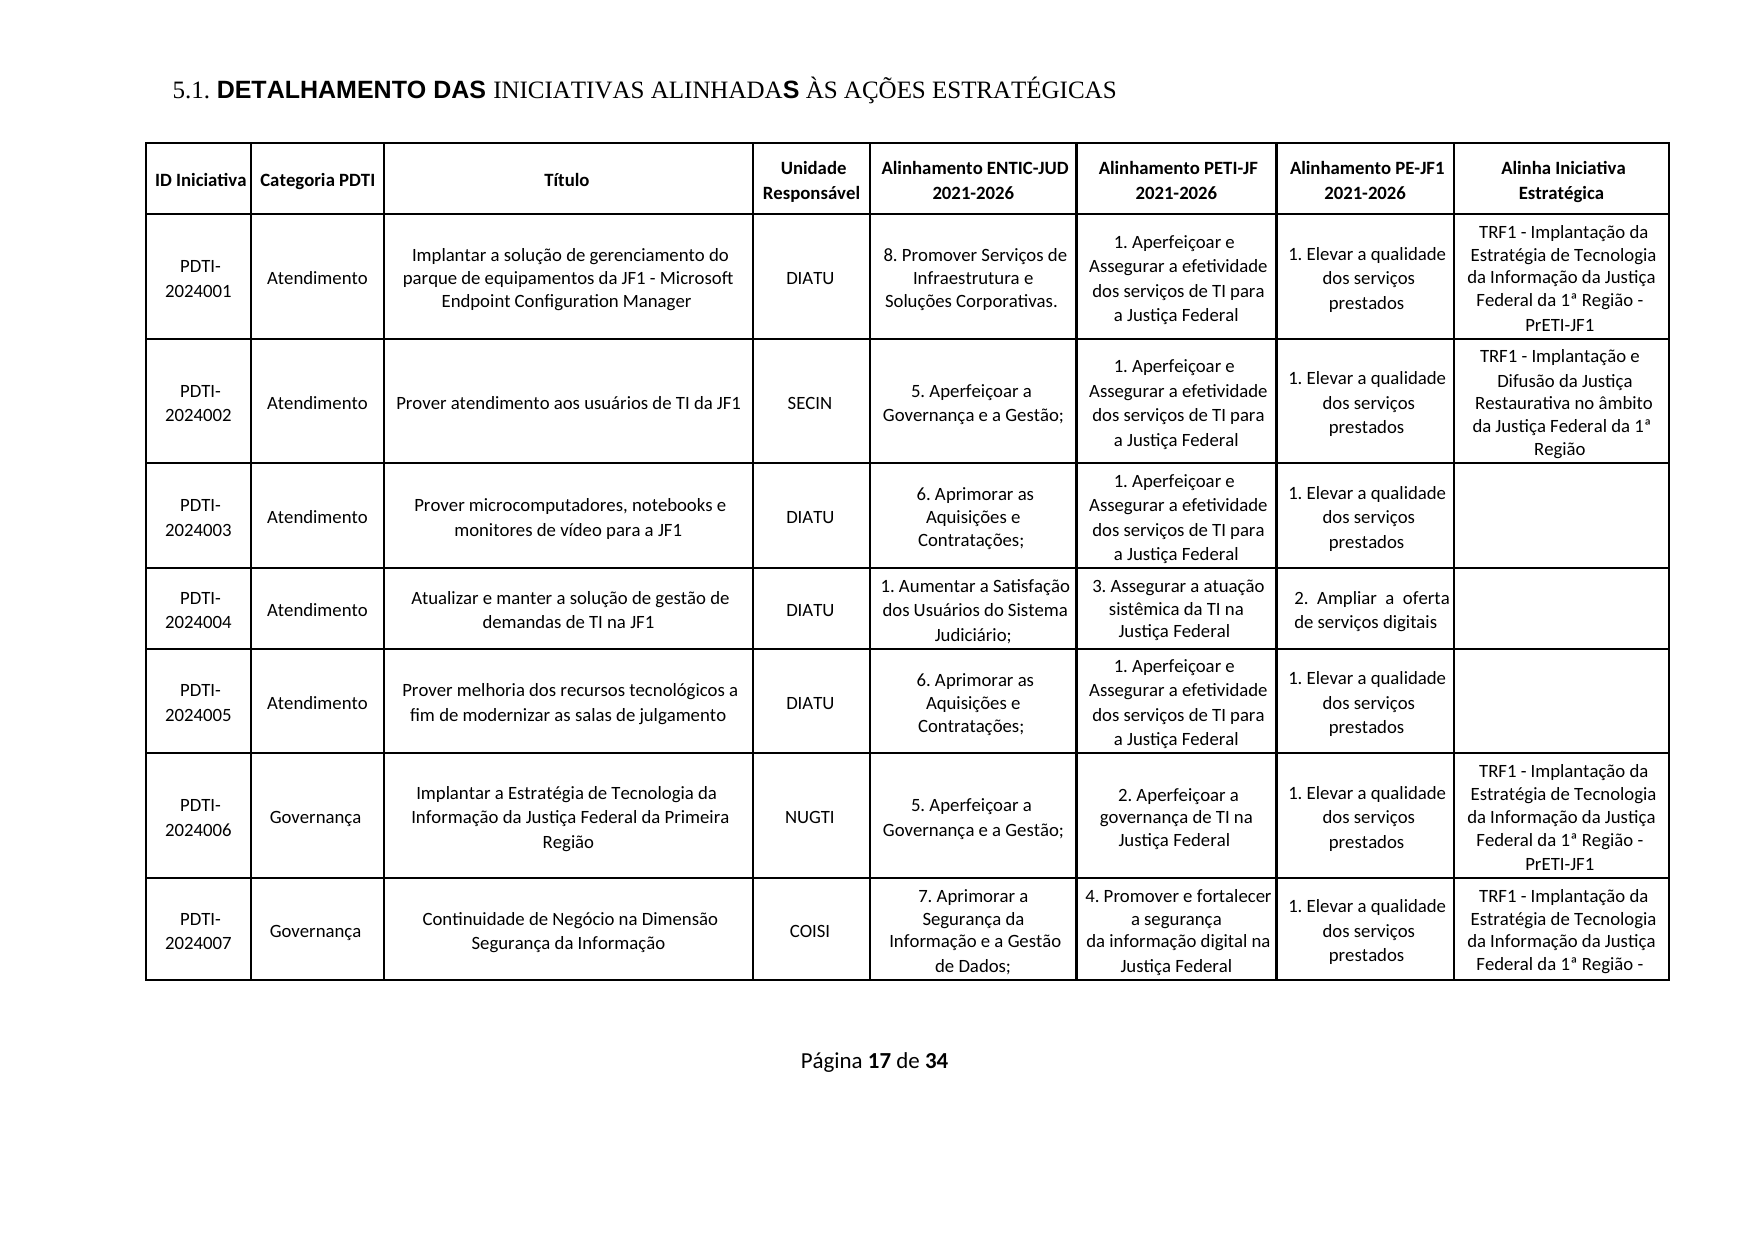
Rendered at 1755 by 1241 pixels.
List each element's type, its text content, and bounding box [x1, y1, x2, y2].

table_cell [1455, 650, 1668, 752]
table_cell SECIN [754, 340, 869, 462]
table_cell 2. Ampliar a oferta de serviços digitais [1278, 569, 1453, 647]
table_header Alinhamento PETI-JF 2021-2026 [1078, 144, 1275, 213]
table_cell Prover melhoria dos recursos tecnológicos a fim de modernizar as salas de julgamento [385, 650, 752, 752]
table_header Alinhamento ENTIC-JUD 2021-2026 [871, 144, 1075, 213]
table_cell PDTI-2024003 [147, 464, 250, 567]
table_cell Atendimento [252, 650, 383, 752]
table_header Alinhamento PE-JF1 2021-2026 [1278, 144, 1453, 213]
table_cell PDTI-2024001 [147, 215, 250, 338]
table_cell 1. Elevar a qualidade dos serviços prestados [1278, 215, 1453, 338]
table_cell Implantar a solução de gerenciamento do parque de equipamentos da JF1 - Microsoft Endpoint Configuration Manager [385, 215, 752, 338]
table_cell 1. Elevar a qualidade dos serviços prestados [1278, 650, 1453, 752]
table_cell Atendimento [252, 464, 383, 567]
table_cell 5. Aperfeiçoar a Governança e a Gestão; [871, 754, 1075, 877]
table_cell TRF1 - Implantação da Estratégia de Tecnologia da Informação da Justiça Federal da 1ª Região - PrETI-JF1 [1455, 754, 1668, 877]
table_header Alinha Iniciativa Estratégica [1455, 144, 1668, 213]
table_cell DIATU [754, 464, 869, 567]
table_cell 1. Aperfeiçoar e Assegurar a efetividade dos serviços de TI para a Justiça Federal [1078, 650, 1275, 752]
table_cell 5. Aperfeiçoar a Governança e a Gestão; [871, 340, 1075, 462]
table_cell 8. Promover Serviços de Infraestrutura e Soluções Corporativas. [871, 215, 1075, 338]
table_cell 4. Promover e fortalecer a segurança da informação digital na Justiça Federal [1078, 879, 1275, 979]
table_cell PDTI-2024002 [147, 340, 250, 462]
table_header Categoria PDTI [252, 144, 383, 213]
table_header Título [385, 144, 752, 213]
table_cell Atendimento [252, 340, 383, 462]
table_cell 1. Elevar a qualidade dos serviços prestados [1278, 879, 1453, 979]
table_cell 1. Elevar a qualidade dos serviços prestados [1278, 464, 1453, 567]
table_cell 1. Elevar a qualidade dos serviços prestados [1278, 340, 1453, 462]
table_cell 1. Aperfeiçoar e Assegurar a efetividade dos serviços de TI para a Justiça Federal [1078, 464, 1275, 567]
table_cell DIATU [754, 569, 869, 647]
table_cell NUGTI [754, 754, 869, 877]
table_header Unidade Responsável [754, 144, 869, 213]
table_cell [1455, 464, 1668, 567]
table_cell PDTI-2024007 [147, 879, 250, 979]
table_cell Governança [252, 879, 383, 979]
table_cell Governança [252, 754, 383, 877]
table_cell 2. Aperfeiçoar a governança de TI na Justiça Federal [1078, 754, 1275, 877]
table_cell Prover atendimento aos usuários de TI da JF1 [385, 340, 752, 462]
table_cell [1455, 569, 1668, 647]
table_cell Implantar a Estratégia de Tecnologia da Informação da Justiça Federal da Primeira Região [385, 754, 752, 877]
table_cell Prover microcomputadores, notebooks e monitores de vídeo para a JF1 [385, 464, 752, 567]
table_cell 1. Aperfeiçoar e Assegurar a efetividade dos serviços de TI para a Justiça Federal [1078, 340, 1275, 462]
table_cell COISI [754, 879, 869, 979]
table_cell TRF1 - Implantação da Estratégia de Tecnologia da Informação da Justiça Federal da 1ª Região - PrETI-JF1 [1455, 215, 1668, 338]
table_cell 3. Assegurar a atuação sistêmica da TI na Justiça Federal [1078, 569, 1275, 647]
table_cell TRF1 - Implantação e Difusão da Justiça Restaurativa no âmbito da Justiça Federal da 1ª Região [1455, 340, 1668, 462]
table_cell PDTI-2024004 [147, 569, 250, 647]
table_cell DIATU [754, 650, 869, 752]
table_cell 7. Aprimorar a Segurança da Informação e a Gestão de Dados; [871, 879, 1075, 979]
table_cell 1. Aperfeiçoar e Assegurar a efetividade dos serviços de TI para a Justiça Federal [1078, 215, 1275, 338]
table_cell 1. Aumentar a Satisfação dos Usuários do Sistema Judiciário; [871, 569, 1075, 647]
table_header ID Iniciativa [147, 144, 250, 213]
text 5.1. DETALHAMENTO DAS INICIATIVAS ALINHADAS ÀS AÇÕES ESTRATÉGICAS [147, 75, 1130, 104]
table_cell 6. Aprimorar as Aquisições e Contratações; [871, 650, 1075, 752]
table_cell Continuidade de Negócio na Dimensão Segurança da Informação [385, 879, 752, 979]
table_cell 6. Aprimorar as Aquisições e Contratações; [871, 464, 1075, 567]
table_cell Atualizar e manter a solução de gestão de demandas de TI na JF1 [385, 569, 752, 647]
table_cell Atendimento [252, 215, 383, 338]
table_cell DIATU [754, 215, 869, 338]
table_cell Atendimento [252, 569, 383, 647]
table_cell PDTI-2024006 [147, 754, 250, 877]
table_cell TRF1 - Implantação da Estratégia de Tecnologia da Informação da Justiça Federal da 1ª Região - [1455, 879, 1668, 979]
table_cell PDTI-2024005 [147, 650, 250, 752]
table_cell 1. Elevar a qualidade dos serviços prestados [1278, 754, 1453, 877]
